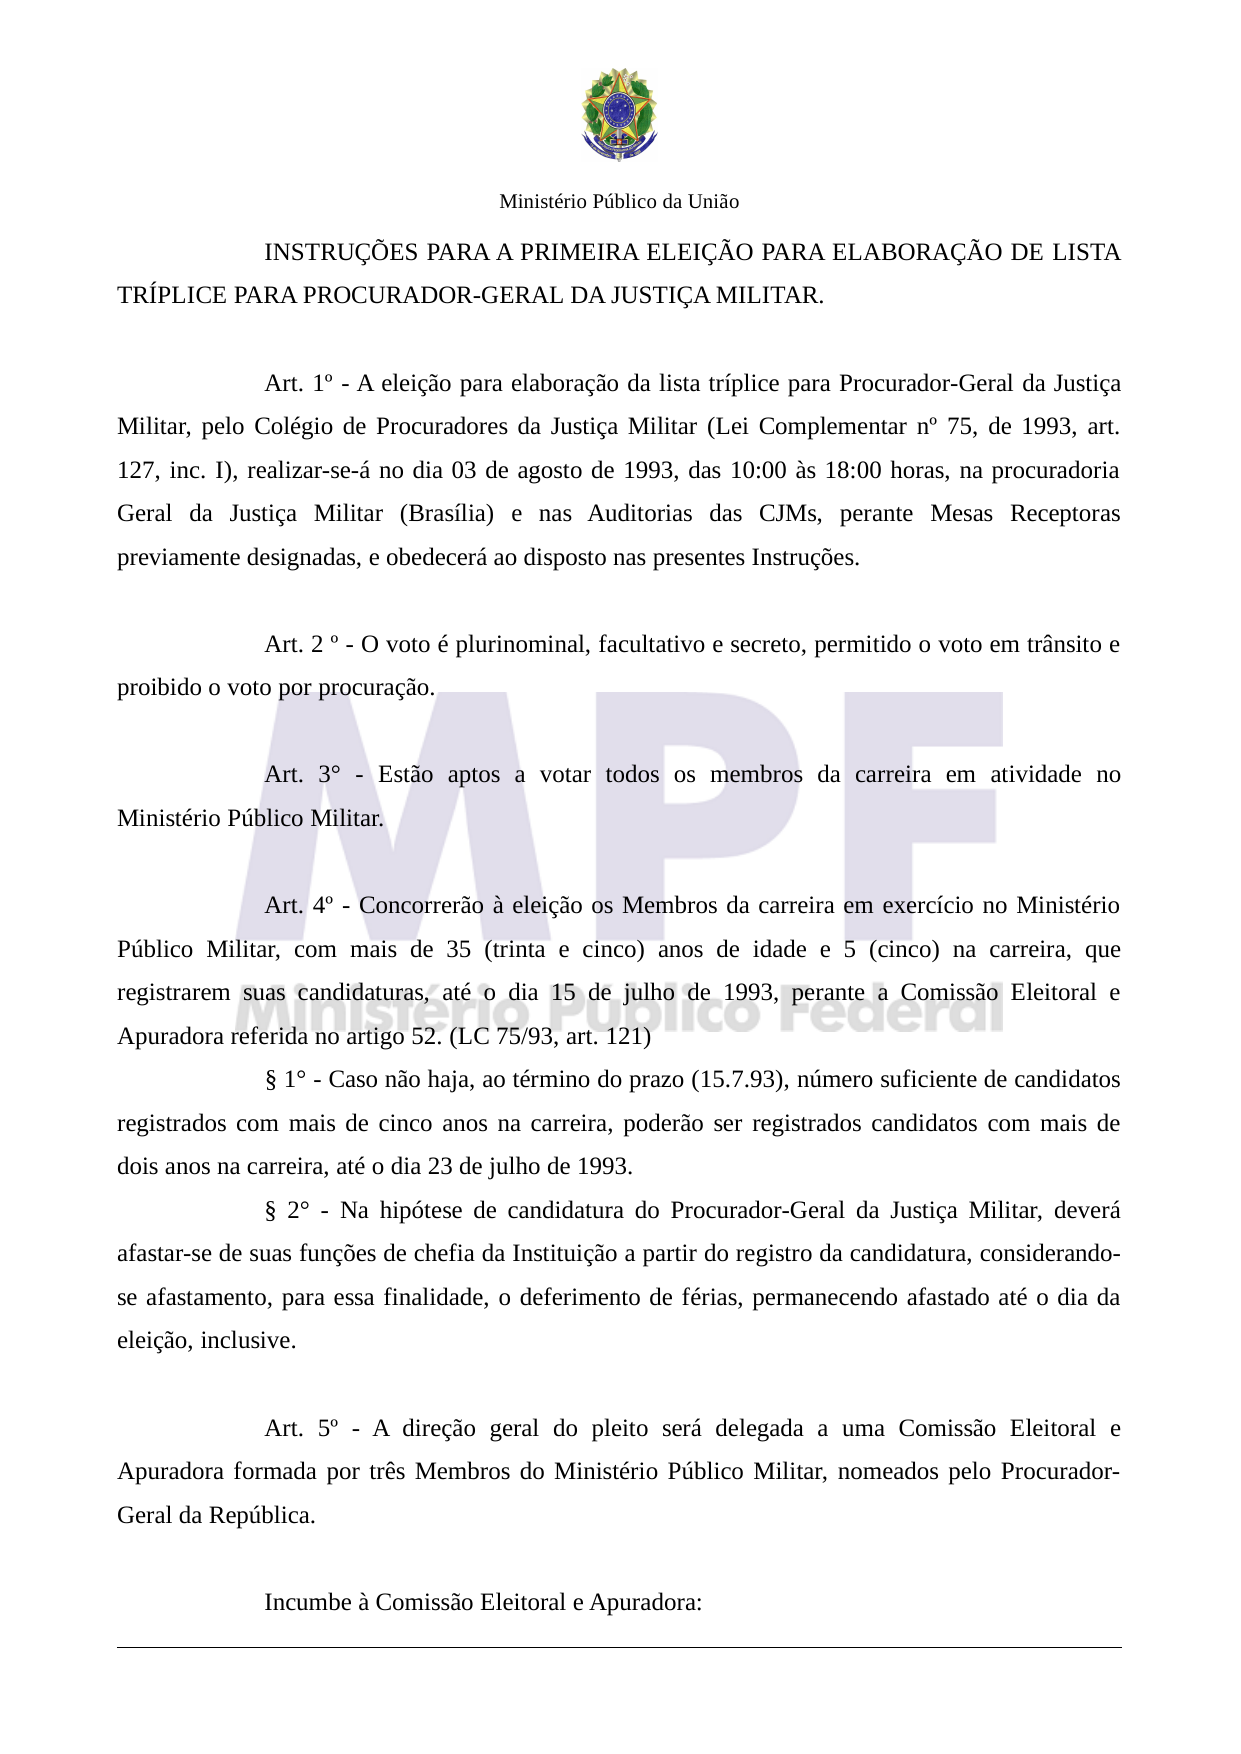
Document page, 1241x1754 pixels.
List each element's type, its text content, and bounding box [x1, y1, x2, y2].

text INSTRUÇÕES PARA A PRIMEIRA ELEIÇÃO PARA ELABORAÇÃO DE LISTA TRÍPLICE PARA PROCURADOR-GERAL DA JUSTIÇA MILITAR. [117, 237, 1122, 309]
picture [235, 832, 1004, 890]
picture [235, 701, 1004, 759]
text Incumbe à Comissão Eleitoral e Apuradora: [117, 1587, 1122, 1616]
text Art. 3° - Estão aptos a votar todos os membros da carreira em atividade no Ministério Público Militar. [117, 759, 1122, 832]
text § 1° - Caso não haja, ao término do prazo (15.7.93), número suficiente de candidatos registrados com mais de cinco anos na carreira, poderão ser registrados candidatos com mais de dois anos na carreira, até o dia 23 de julho de 1993. [117, 1064, 1122, 1180]
text Art. 2 º - O voto é plurinominal, facultativo e secreto, permitido o voto em trânsito e proibido o voto por procuração. [117, 629, 1122, 701]
text Art. 1º - A eleição para elaboração da lista tríplice para Procurador-Geral da Justiça Militar, pelo Colégio de Procuradores da Justiça Militar (Lei Complementar nº 75, de 1993, art. 127, inc. I), realizar-se-á no dia 03 de agosto de 1993, das 10:00 às 18:00 horas, na procuradoria Geral da Justiça Militar (Brasília) e nas Auditorias das CJMs, perante Mesas Receptoras previamente designadas, e obedecerá ao disposto nas presentes Instruções. [117, 367, 1122, 571]
text Art. 5º - A direção geral do pleito será delegada a uma Comissão Eleitoral e Apuradora formada por três Membros do Ministério Público Militar, nomeados pelo Procurador-Geral da República. [117, 1412, 1122, 1528]
text Art. 4º - Concorrerão à eleição os Membros da carreira em exercício no Ministério Público Militar, com mais de 35 (trinta e cinco) anos de idade e 5 (cinco) na carreira, que registrarem suas candidaturas, até o dia 15 de julho de 1993, perante a Comissão Eleitoral e Apuradora referida no artigo 52. (LC 75/93, art. 121) [117, 890, 1122, 1049]
text § 2° - Na hipótese de candidatura do Procurador-Geral da Justiça Militar, deverá afastar-se de suas funções de chefia da Instituição a partir do registro da candidatura, considerando-se afastamento, para essa finalidade, o deferimento de férias, permanecendo afastado até o dia da eleição, inclusive. [117, 1195, 1122, 1354]
